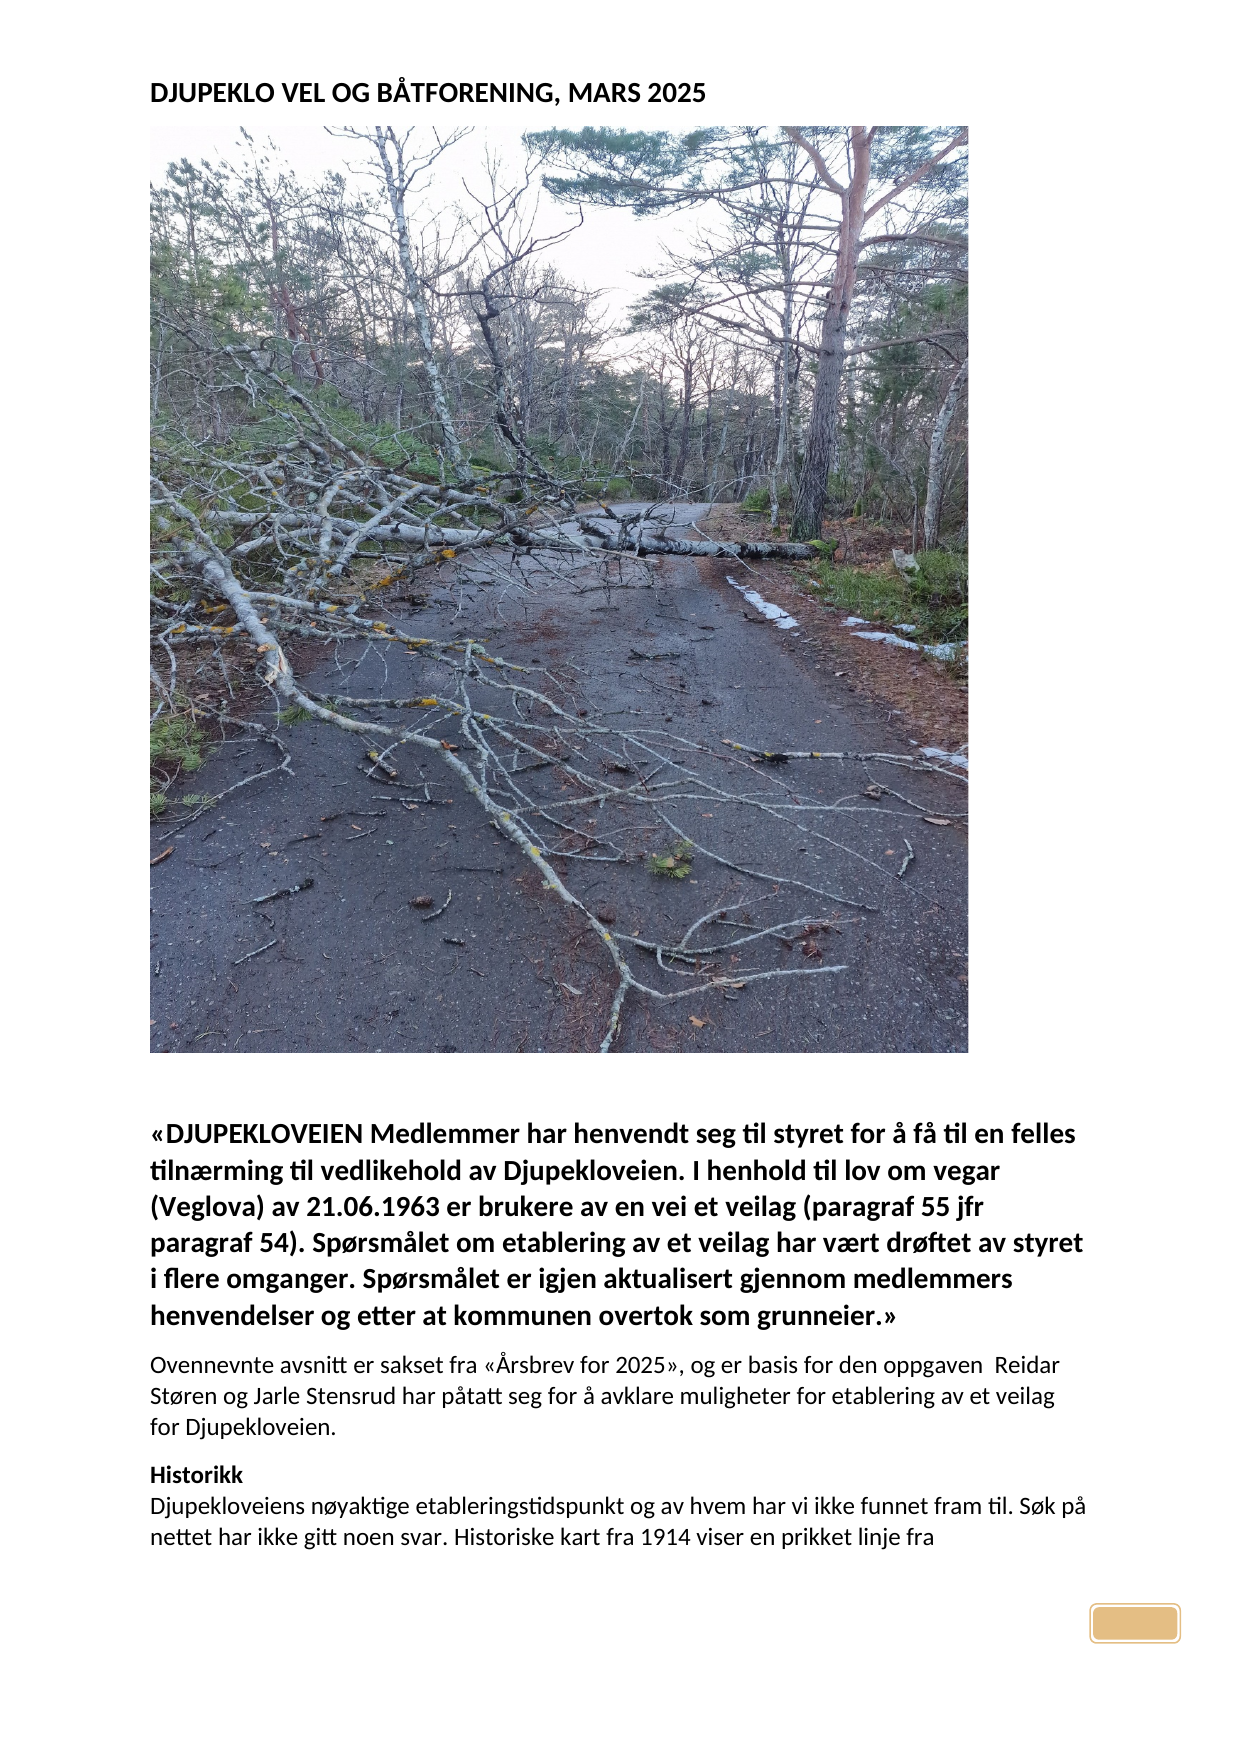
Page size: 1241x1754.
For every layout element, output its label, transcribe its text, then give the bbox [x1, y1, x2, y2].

text «DJUPEKLOVEIEN Medlemmer har henvendt seg til styret for å få til en felles tilnærming til vedlikehold av Djupekloveien. I henhold til lov om vegar (Veglova) av 21.06.1963 er brukere av en vei et veilag (paragraf 55 jfr paragraf 54). Spørsmålet om etablering av et veilag har vært drøftet av styret i flere omganger. Spørsmålet er igjen aktualisert gjennom medlemmers henvendelser og etter at kommunen overtok som grunneier.» [150, 1115, 1090, 1332]
text Ovennevnte avsnitt er sakset fra «Årsbrev for 2025», og er basis for den oppgaven Reidar Støren og Jarle Stensrud har påtatt seg for å avklare muligheter for etablering av et veilag for Djupekloveien. [150, 1349, 1090, 1442]
text DJUPEKLO VEL OG BÅTFORENING, MARS 2025 [150, 74, 1090, 109]
text Historikk Djupekloveiens nøyaktige etableringstidspunkt og av hvem har vi ikke funnet fram til. Søk på nettet har ikke gitt noen svar. Historiske kart fra 1914 viser en prikket linje fra [150, 1459, 1090, 1552]
